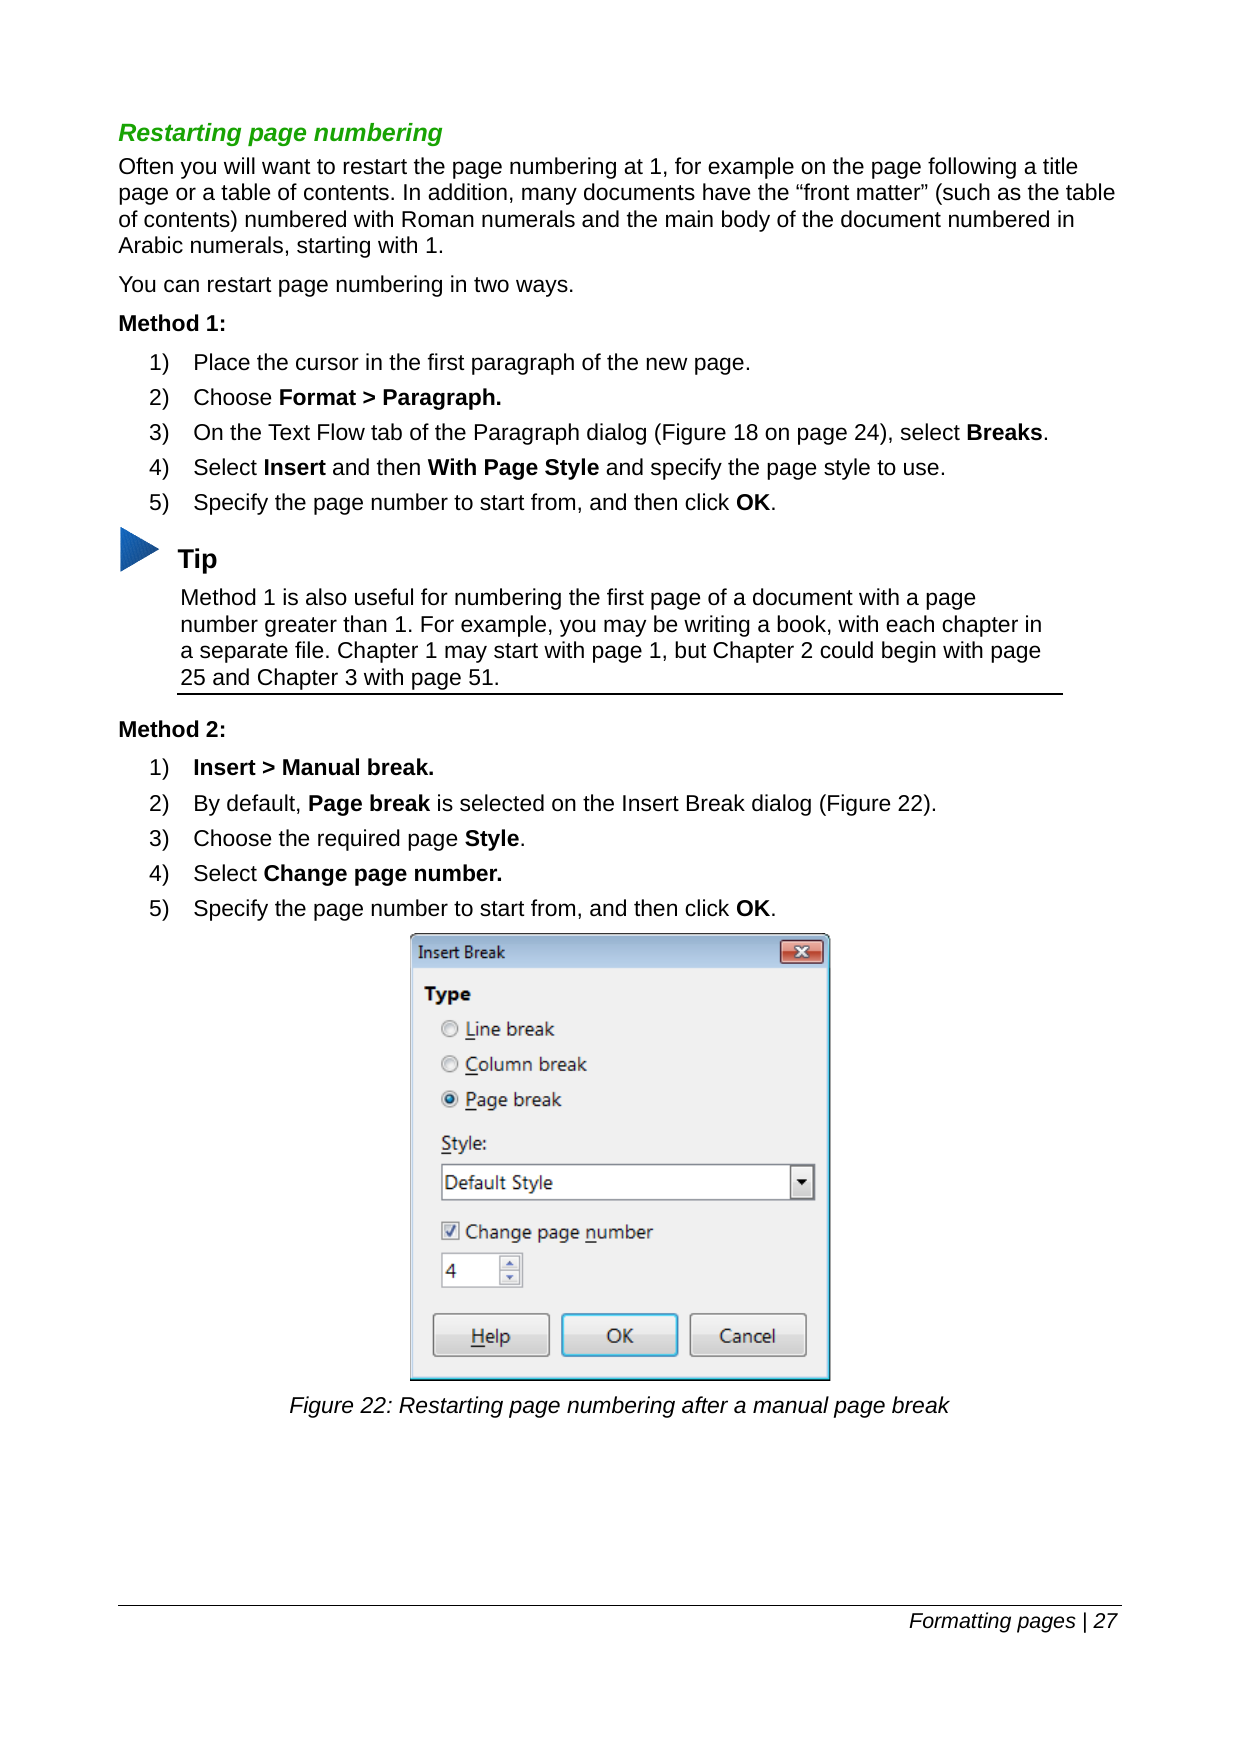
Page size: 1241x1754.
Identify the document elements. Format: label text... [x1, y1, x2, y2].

list On the Text Flow tab of the Paragraph dialog (Figure 18 on page 24), select Breaks. [169, 419, 1122, 445]
list Place the cursor in the first paragraph of the new page. [169, 348, 1122, 375]
list By default, Page break is selected on the Insert Break dialog (Figure 22). [169, 789, 1122, 816]
subtitle Tip [118, 524, 1122, 574]
picture [410, 933, 831, 1381]
text Method 1: [118, 309, 1122, 336]
text Method 1 is also useful for numbering the first page of a document with a page number greater than 1. For example, you may be writing a book, with each chapter in a separate file. Chapter 1 may start with page 1, but Chapter 2 could begin with page 25 and Chapter 3 with page 51. [177, 581, 1063, 693]
list Select Insert and then With Page Style and specify the page style to use. [169, 454, 1122, 480]
text Figure 22: Restarting page numbering after a manual page break [268, 1392, 972, 1419]
subtitle Restarting page numbering [118, 118, 1122, 147]
list Choose the required page Style. [169, 825, 1122, 851]
list Specify the page number to start from, and then click OK. [169, 895, 1122, 921]
text You can restart page numbering in two ways. [118, 271, 1122, 297]
list Specify the page number to start from, and then click OK. [169, 489, 1122, 516]
text Often you will want to restart the page numbering at 1, for example on the page following a title page or a table of contents. In addition, many documents have the “front matter” (such as the table of contents) numbered with Roman numerals and the main body of the document numbered in Arabic numerals, starting with 1. [118, 153, 1122, 258]
text Method 2: [118, 716, 1122, 742]
list Select Change page number. [169, 860, 1122, 886]
list Insert > Manual break. [169, 754, 1122, 781]
list Choose Format > Paragraph. [169, 384, 1122, 410]
